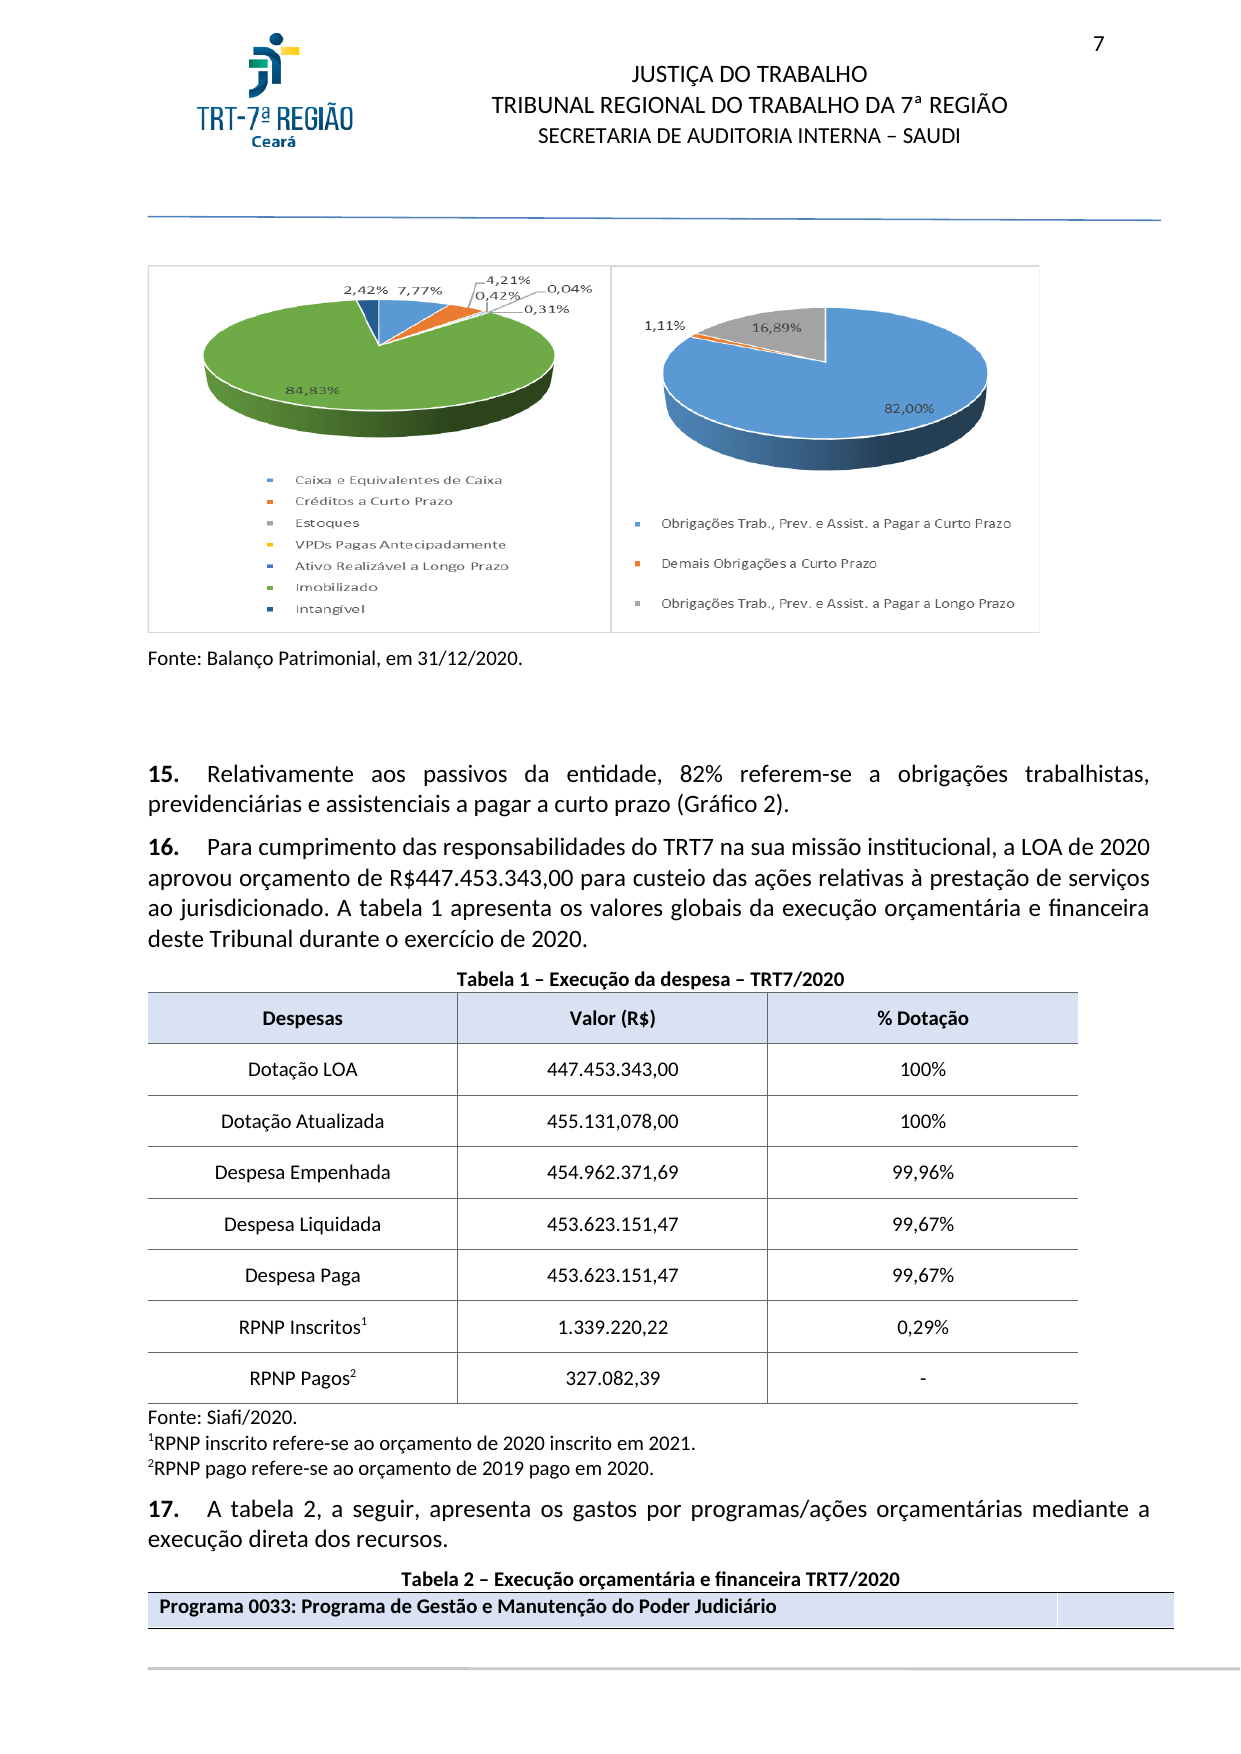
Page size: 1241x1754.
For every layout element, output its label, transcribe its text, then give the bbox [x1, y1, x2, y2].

table_cell - [768, 1353, 1078, 1403]
table_cell 100% [768, 1044, 1078, 1094]
table_cell 99,96% [768, 1147, 1078, 1197]
picture [181, 30, 363, 154]
table_header Despesas [148, 993, 457, 1043]
table_cell Despesa Paga [148, 1250, 457, 1300]
text Fonte: Balanço Patrimonial, em 31/12/2020. [148, 645, 1152, 671]
table_cell Despesa Empenhada [148, 1147, 457, 1197]
text Tabela 1 – Execução da despesa – TRT7/2020 [149, 966, 1152, 992]
text 2RPNP pago refere-se ao orçamento de 2019 pago em 2020. [148, 1455, 1152, 1481]
table_cell RPNP Inscritos1 [148, 1301, 457, 1352]
table_header % Dotação [768, 993, 1078, 1043]
table_cell Dotação Atualizada [148, 1096, 457, 1146]
text Tabela 2 – Execução orçamentária e financeira TRT7/2020 [149, 1567, 1152, 1592]
list Relativamente aos passivos da entidade, 82% referem-se a obrigações trabalhistas, previdenciárias e assistenciais a pagar a curto prazo (Gráfico 2). [148, 758, 1152, 819]
table_cell RPNP Pagos2 [148, 1353, 457, 1403]
table_cell 455.131,078,00 [458, 1096, 767, 1146]
table_cell Despesa Liquidada [148, 1199, 457, 1249]
table_cell 453.623.151,47 [458, 1199, 767, 1249]
picture [147, 265, 1040, 633]
table_cell 99,67% [768, 1199, 1078, 1249]
table_header Programa 0033: Programa de Gestão e Manutenção do Poder Judiciário [148, 1593, 1057, 1627]
text Fonte: Siafi/2020. [148, 1404, 1152, 1430]
table_cell 99,67% [768, 1250, 1078, 1300]
table_cell 100% [768, 1096, 1078, 1146]
table_cell 1.339.220,22 [458, 1301, 767, 1352]
table_header [1058, 1593, 1174, 1627]
table_cell 447.453.343,00 [458, 1044, 767, 1094]
table_cell 453.623.151,47 [458, 1250, 767, 1300]
list Para cumprimento das responsabilidades do TRT7 na sua missão institucional, a LOA de 2020 aprovou orçamento de R$447.453.343,00 para custeio das ações relativas à prestação de serviços ao jurisdicionado. A tabela 1 apresenta os valores globais da execução orçamentária e financeira deste Tribunal durante o exercício de 2020. [148, 832, 1152, 954]
table_header Valor (R$) [458, 993, 767, 1043]
list A tabela 2, a seguir, apresenta os gastos por programas/ações orçamentárias mediante a execução direta dos recursos. [148, 1493, 1152, 1554]
table_cell Dotação LOA [148, 1044, 457, 1094]
text 1RPNP inscrito refere-se ao orçamento de 2020 inscrito em 2021. [148, 1430, 1152, 1455]
table_cell 454.962.371,69 [458, 1147, 767, 1197]
table_cell 0,29% [768, 1301, 1078, 1352]
table_cell 327.082,39 [458, 1353, 767, 1403]
